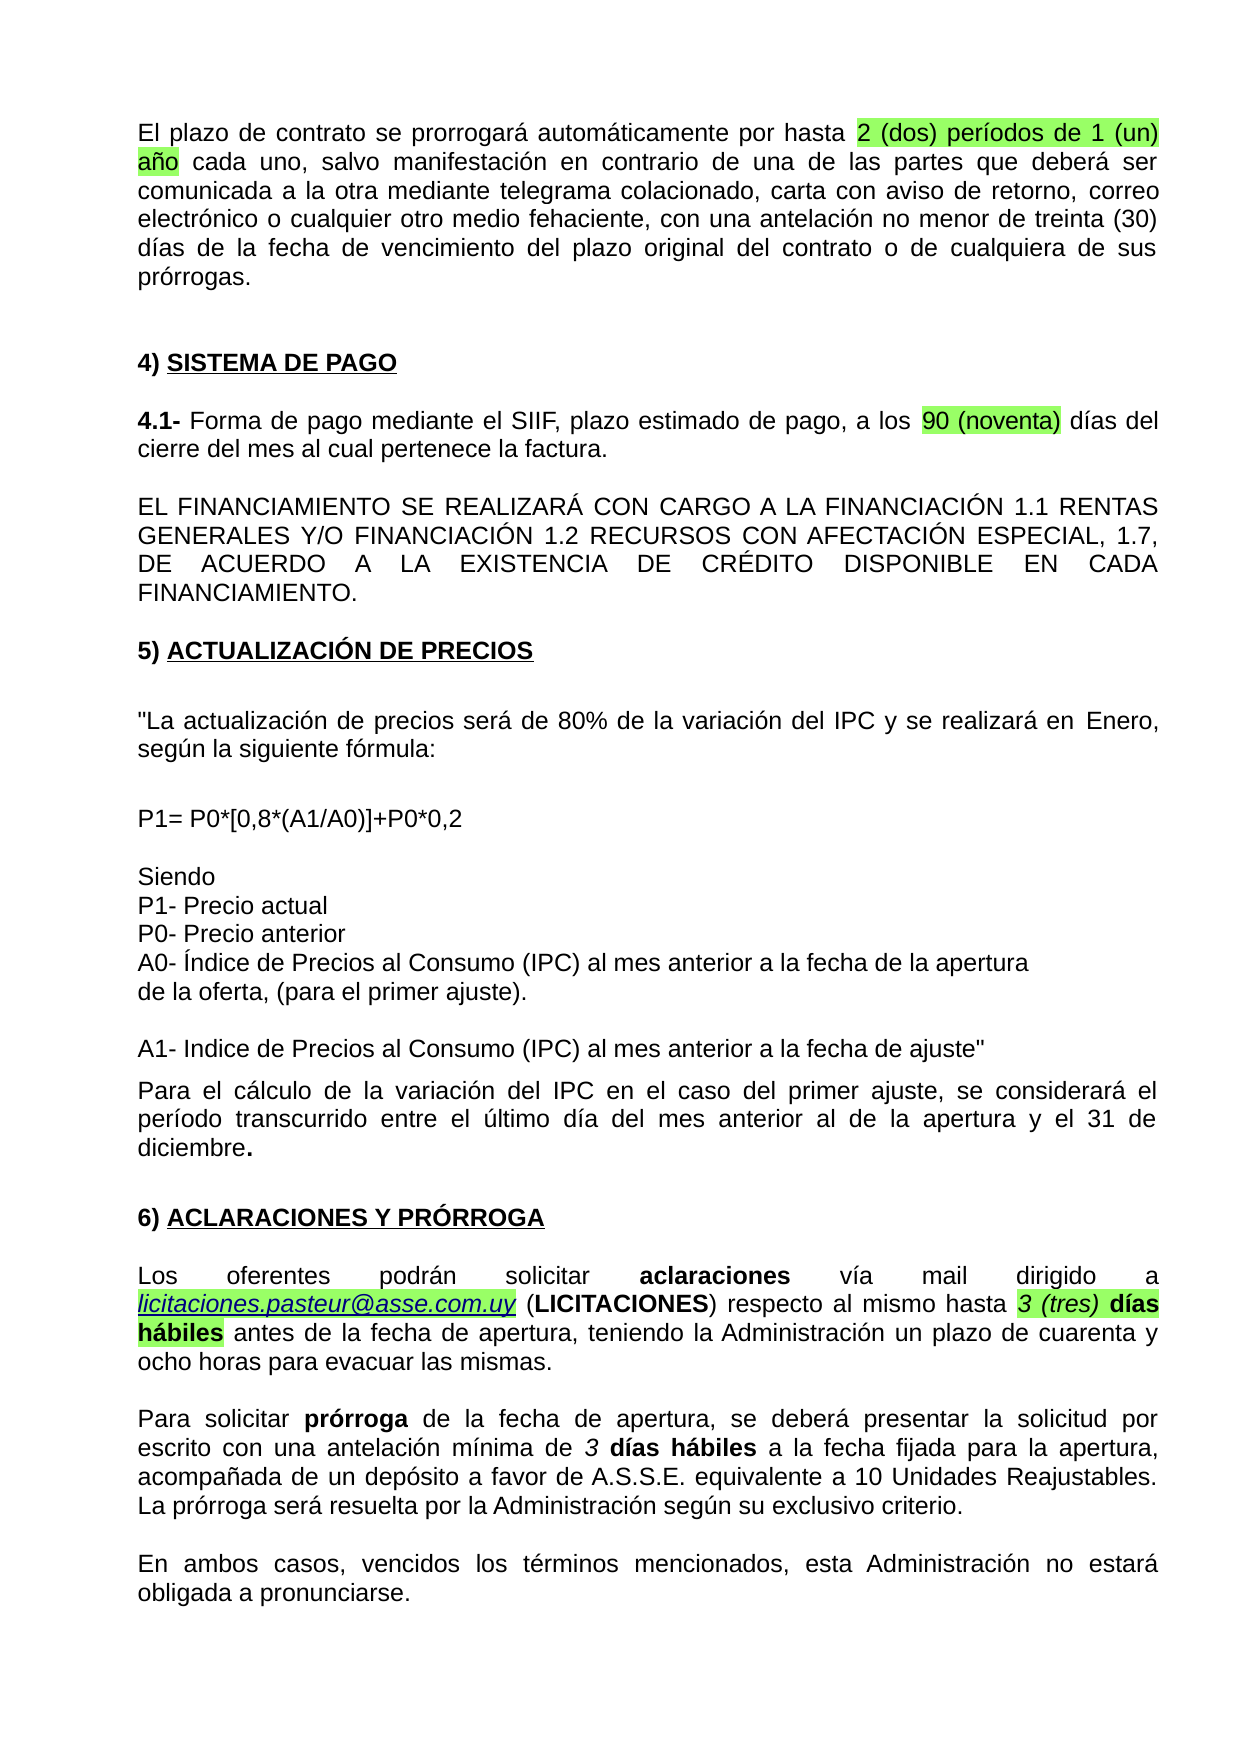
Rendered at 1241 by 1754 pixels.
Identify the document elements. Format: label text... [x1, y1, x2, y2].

text A0- Índice de Precios al Consumo (IPC) al mes anterior a la fecha de la apertura [137, 948, 1159, 977]
text En ambos casos, vencidos los términos mencionados, esta Administración no estará obligada a pronunciarse. [137, 1549, 1159, 1606]
text El plazo de contrato se prorrogará automáticamente por hasta 2 (dos) períodos de 1 (un) año cada uno, salvo manifestación en contrario de una de las partes que deberá ser comunicada a la otra mediante telegrama colacionado, carta con aviso de retorno, correo electrónico o cualquier otro medio fehaciente, con una antelación no menor de treinta (30) días de la fecha de vencimiento del plazo original del contrato o de cualquiera de sus prórrogas. [137, 118, 1159, 291]
text P1= P0*[0,8*(A1/A0)]+P0*0,2 [137, 804, 1159, 833]
text 6) ACLARACIONES Y PRÓRROGA [137, 1203, 1159, 1232]
text Para el cálculo de la variación del IPC en el caso del primer ajuste, se considerará el período transcurrido entre el último día del mes anterior al de la apertura y el 31 de diciembre. [137, 1076, 1159, 1162]
text P0- Precio anterior [137, 919, 1159, 948]
text 4.1- Forma de pago mediante el SIIF, plazo estimado de pago, a los 90 (noventa) días del cierre del mes al cual pertenece la factura. [137, 406, 1159, 463]
text Para solicitar prórroga de la fecha de apertura, se deberá presentar la solicitud por escrito con una antelación mínima de 3 días hábiles a la fecha fijada para la apertura, acompañada de un depósito a favor de A.S.S.E. equivalente a 10 Unidades Reajustables. La prórroga será resuelta por la Administración según su exclusivo criterio. [137, 1404, 1159, 1519]
text "La actualización de precios será de 80% de la variación del IPC y se realizará en Enero, según la siguiente fórmula: [137, 706, 1159, 763]
text Siendo [137, 862, 1159, 891]
text P1- Precio actual [137, 891, 1159, 919]
text Los oferentes podrán solicitar aclaraciones vía mail dirigido a licitaciones.pasteur@asse.com.uy (LICITACIONES) respecto al mismo hasta 3 (tres) días hábiles antes de la fecha de apertura, teniendo la Administración un plazo de cuarenta y ocho horas para evacuar las mismas. [137, 1261, 1159, 1376]
text A1- Indice de Precios al Consumo (IPC) al mes anterior a la fecha de ajuste" [137, 1034, 1159, 1063]
text 5) ACTUALIZACIÓN DE PRECIOS [137, 636, 1159, 664]
text de la oferta, (para el primer ajuste). [137, 977, 1159, 1006]
text EL FINANCIAMIENTO SE REALIZARÁ CON CARGO A LA FINANCIACIÓN 1.1 RENTAS GENERALES Y/O FINANCIACIÓN 1.2 RECURSOS CON AFECTACIÓN ESPECIAL, 1.7, DE ACUERDO A LA EXISTENCIA DE CRÉDITO DISPONIBLE EN CADA FINANCIAMIENTO. [137, 492, 1159, 607]
text 4) SISTEMA DE PAGO [137, 348, 1159, 377]
